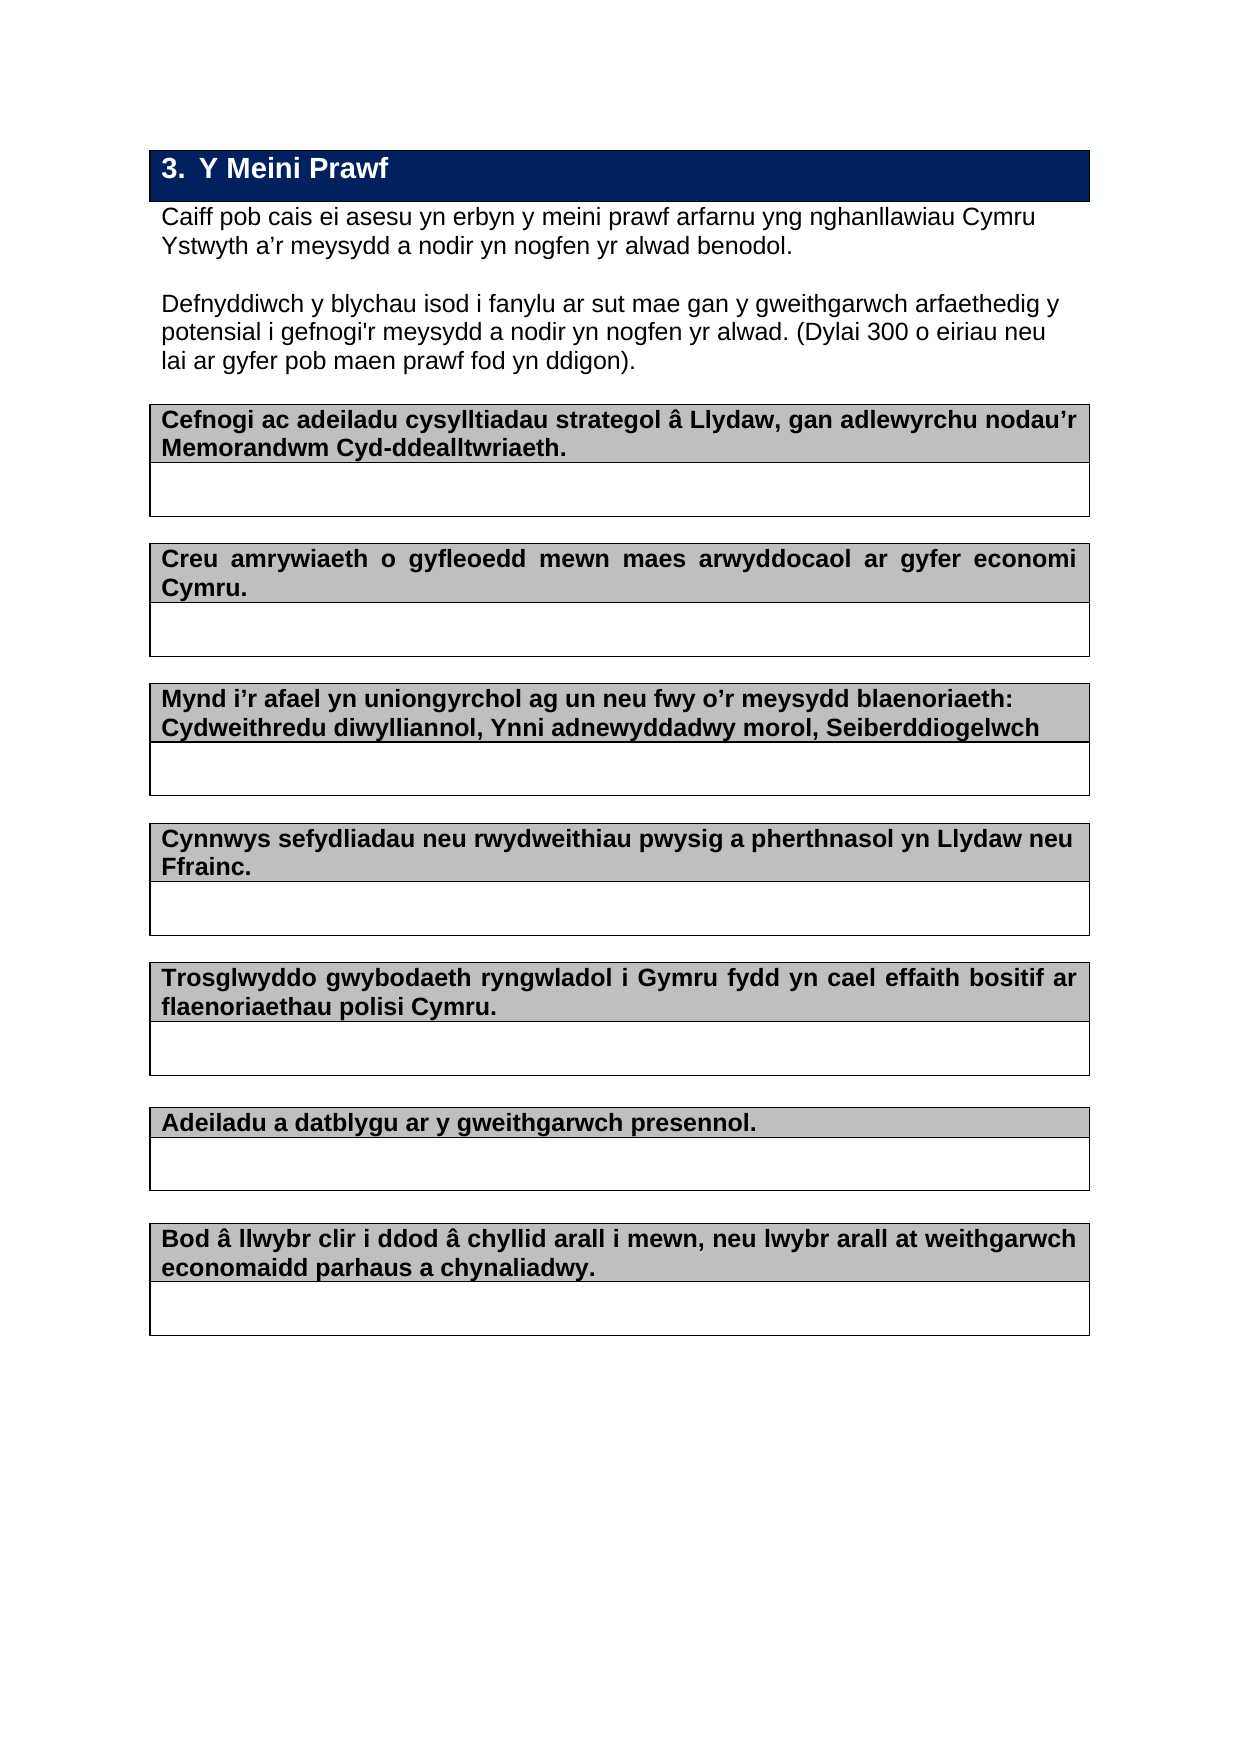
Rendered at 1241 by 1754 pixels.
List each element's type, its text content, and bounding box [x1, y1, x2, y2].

table_header Y Meini Prawf [151, 151, 1089, 201]
table_header Trosglwyddo gwybodaeth ryngwladol i Gymru fydd yn cael effaith bositif ar flaenoriaethau polisi Cymru. [151, 963, 1089, 1021]
table_cell [151, 603, 1089, 656]
table_cell [151, 743, 1089, 795]
table_header Cefnogi ac adeiladu cysylltiadau strategol â Llydaw, gan adlewyrchu nodau’r Memorandwm Cyd-ddealltwriaeth. [151, 405, 1089, 462]
table_cell [151, 1282, 1089, 1335]
table_header Bod â llwybr clir i ddod â chyllid arall i mewn, neu lwybr arall at weithgarwch economaidd parhaus a chynaliadwy. [151, 1224, 1089, 1281]
table_header Mynd i’r afael yn uniongyrchol ag un neu fwy o’r meysydd blaenoriaeth: Cydweithredu diwylliannol, Ynni adnewyddadwy morol, Seiberddiogelwch [151, 684, 1089, 741]
table_header Adeiladu a datblygu ar y gweithgarwch presennol. [151, 1108, 1089, 1137]
table_cell [151, 1138, 1089, 1190]
table_cell Caiff pob cais ei asesu yn erbyn y meini prawf arfarnu yng nghanllawiau Cymru Ystwyth a’r meysydd a nodir yn nogfen yr alwad benodol. Defnyddiwch y blychau isod i fanylu ar sut mae gan y gweithgarwch arfaethedig y potensial i gefnogi'r meysydd a nodir yn nogfen yr alwad. (Dylai 300 o eiriau neu lai ar gyfer pob maen prawf fod yn ddigon). [150, 202, 1089, 375]
table_cell [151, 882, 1089, 935]
table_header Creu amrywiaeth o gyfleoedd mewn maes arwyddocaol ar gyfer economi Cymru. [151, 544, 1089, 602]
table_header Cynnwys sefydliadau neu rwydweithiau pwysig a pherthnasol yn Llydaw neu Ffrainc. [151, 824, 1089, 881]
table_cell [151, 463, 1089, 516]
table_cell [151, 1022, 1089, 1074]
